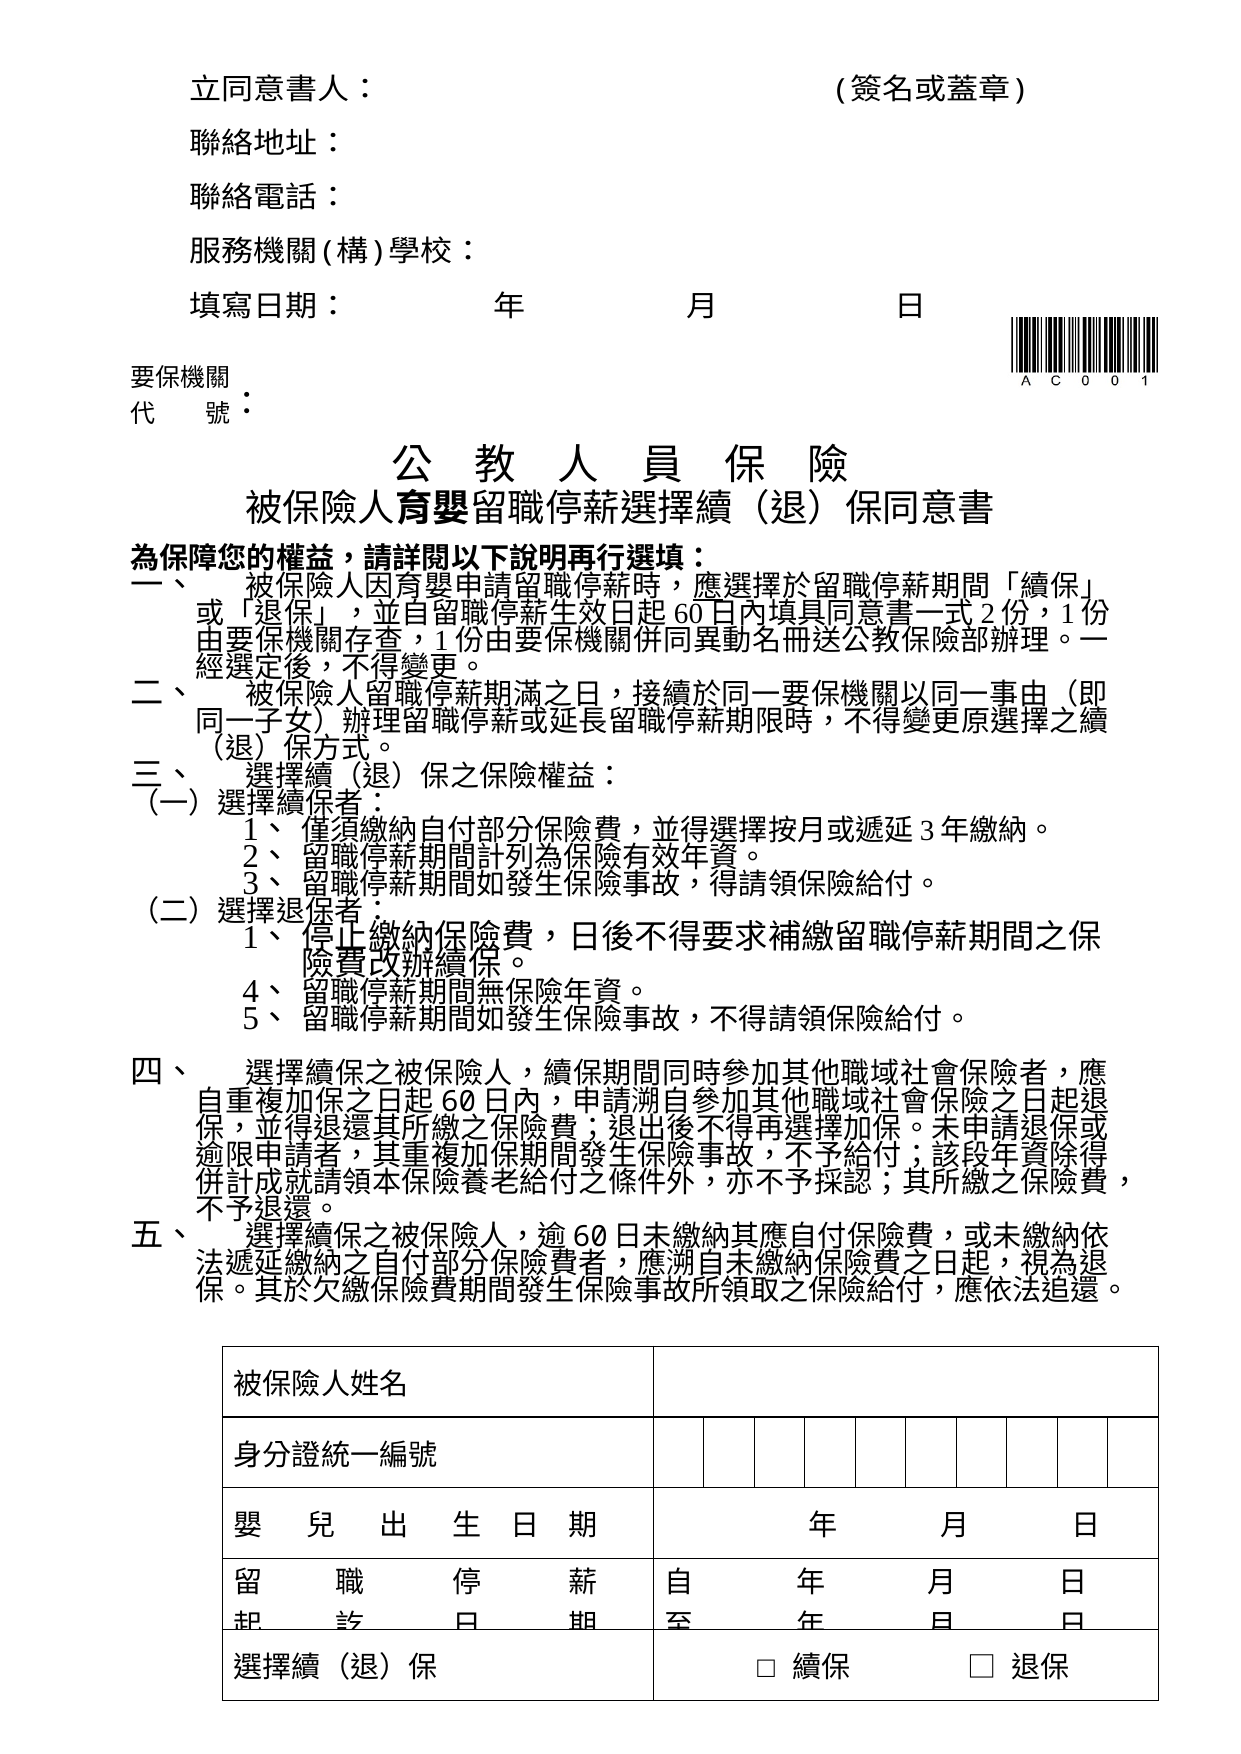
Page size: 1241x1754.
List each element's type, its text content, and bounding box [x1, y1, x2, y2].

table_cell [1058, 1418, 1107, 1487]
text 立同意書人： (簽名或蓋章) [1018, 79, 1110, 104]
list 選擇續保之被保險人，逾60日未繳納其應自付保險費，或未繳納依法遞延繳納之自付部分保險費者，應溯自未繳納保險費之日起，視為退保。其於欠繳保險費期間發生保險事故所領取之保險給付，應依法追還。 [130, 1225, 1110, 1306]
text （二）選擇退保者： [310, 900, 351, 927]
text 立同意書人： (簽名或蓋章) [839, 79, 1020, 104]
table_cell [805, 1418, 855, 1487]
text 立同意書人： (簽名或蓋章) [189, 79, 841, 104]
list 選擇續（退）保之保險權益： [295, 764, 1110, 791]
table_cell [654, 1418, 703, 1487]
text 公 教 人 員 保 險 [130, 446, 1110, 488]
list 留職停薪期間如發生保險事故，得請領保險給付。 [348, 873, 1110, 900]
table_cell 自 年 月 日 至 年 月 日 [654, 1559, 1158, 1629]
list 留職停薪期間計列為保險有效年資。 [397, 846, 1110, 873]
table_cell [704, 1418, 754, 1487]
table_cell [1007, 1418, 1057, 1487]
table_cell [1108, 1418, 1158, 1487]
list 選擇續（退）保之保險權益： [130, 764, 294, 791]
list 被保險人留職停薪期滿之日，接續於同一要保機關以同一事由（即同一子女）辦理留職停薪或延長留職停薪期限時，不得變更原選擇之續（退）保方式。 [130, 683, 1110, 764]
table_cell □ 續保 □ 退保 [654, 1630, 1158, 1700]
text （二）選擇退保者： [347, 900, 1110, 927]
table_cell 留 職 停 薪 起 訖 日 期 [223, 1559, 653, 1629]
list 留職停薪期間計列為保險有效年資。 [242, 846, 396, 873]
text 服務機關(構)學校： [189, 242, 1110, 267]
list 留職停薪期間無保險年資。 [242, 981, 396, 1008]
table_header [654, 1347, 1158, 1416]
table_header 被保險人姓名 [223, 1347, 653, 1416]
table_cell [856, 1418, 905, 1487]
table_cell 年 月 日 [654, 1488, 1158, 1558]
list 停止繳納保險費，日後不得要求補繳留職停薪期間之保險費改辦續保。 [242, 927, 397, 981]
text 被保險人育嬰留職停薪選擇續（退）保同意書 [130, 488, 1110, 529]
text 填寫日期： 年 月 日 [189, 296, 1110, 321]
table_cell 身分證統一編號 [223, 1418, 653, 1487]
list 選擇續保之被保險人，續保期間同時參加其他職域社會保險者，應自重複加保之日起60日內，申請溯自參加其他職域社會保險之日起退保，並得退還其所繳之保險費；退出後不得再選擇加保。未申請退保或逾限申請者，其重複加保期間發生保險事故，不予給付；該段年資除得併計成就請領本保險養老給付之條件外，亦不予採認；其所繳之保險費，不予退還。 [130, 1062, 1110, 1225]
table_cell [957, 1418, 1006, 1487]
text （一）選擇續保者： [325, 791, 1110, 818]
list 被保險人因育嬰申請留職停薪時，應選擇於留職停薪期間「續保」或「退保」，並自留職停薪生效日起60日內填具同意書一式2份，1份由要保機關存查，1份由要保機關併同異動名冊送公教保險部辦理。一經選定後，不得變更。 [130, 575, 1110, 683]
table_cell [906, 1418, 956, 1487]
text 要保機關代 號： [130, 321, 1110, 446]
text （二）選擇退保者： [130, 900, 311, 927]
table_cell 嬰 兒 出 生 日 期 [223, 1488, 653, 1558]
list 僅須繳納自付部分保險費，並得選擇按月或遞延3年繳納。 [242, 818, 1110, 846]
text 聯絡地址： [189, 133, 1110, 158]
text （一）選擇續保者： [130, 791, 323, 818]
list 留職停薪期間如發生保險事故，不得請領保險給付。 [242, 1008, 1110, 1035]
list 留職停薪期間無保險年資。 [397, 981, 1110, 1008]
text 聯絡電話： [189, 188, 1110, 213]
list 停止繳納保險費，日後不得要求補繳留職停薪期間之保險費改辦續保。 [389, 927, 1110, 981]
table_cell [755, 1418, 804, 1487]
table_cell 選擇續（退）保 [223, 1630, 653, 1700]
text 為保障您的權益，請詳閱以下說明再行選填： [130, 546, 1110, 575]
list 留職停薪期間如發生保險事故，得請領保險給付。 [242, 873, 352, 900]
